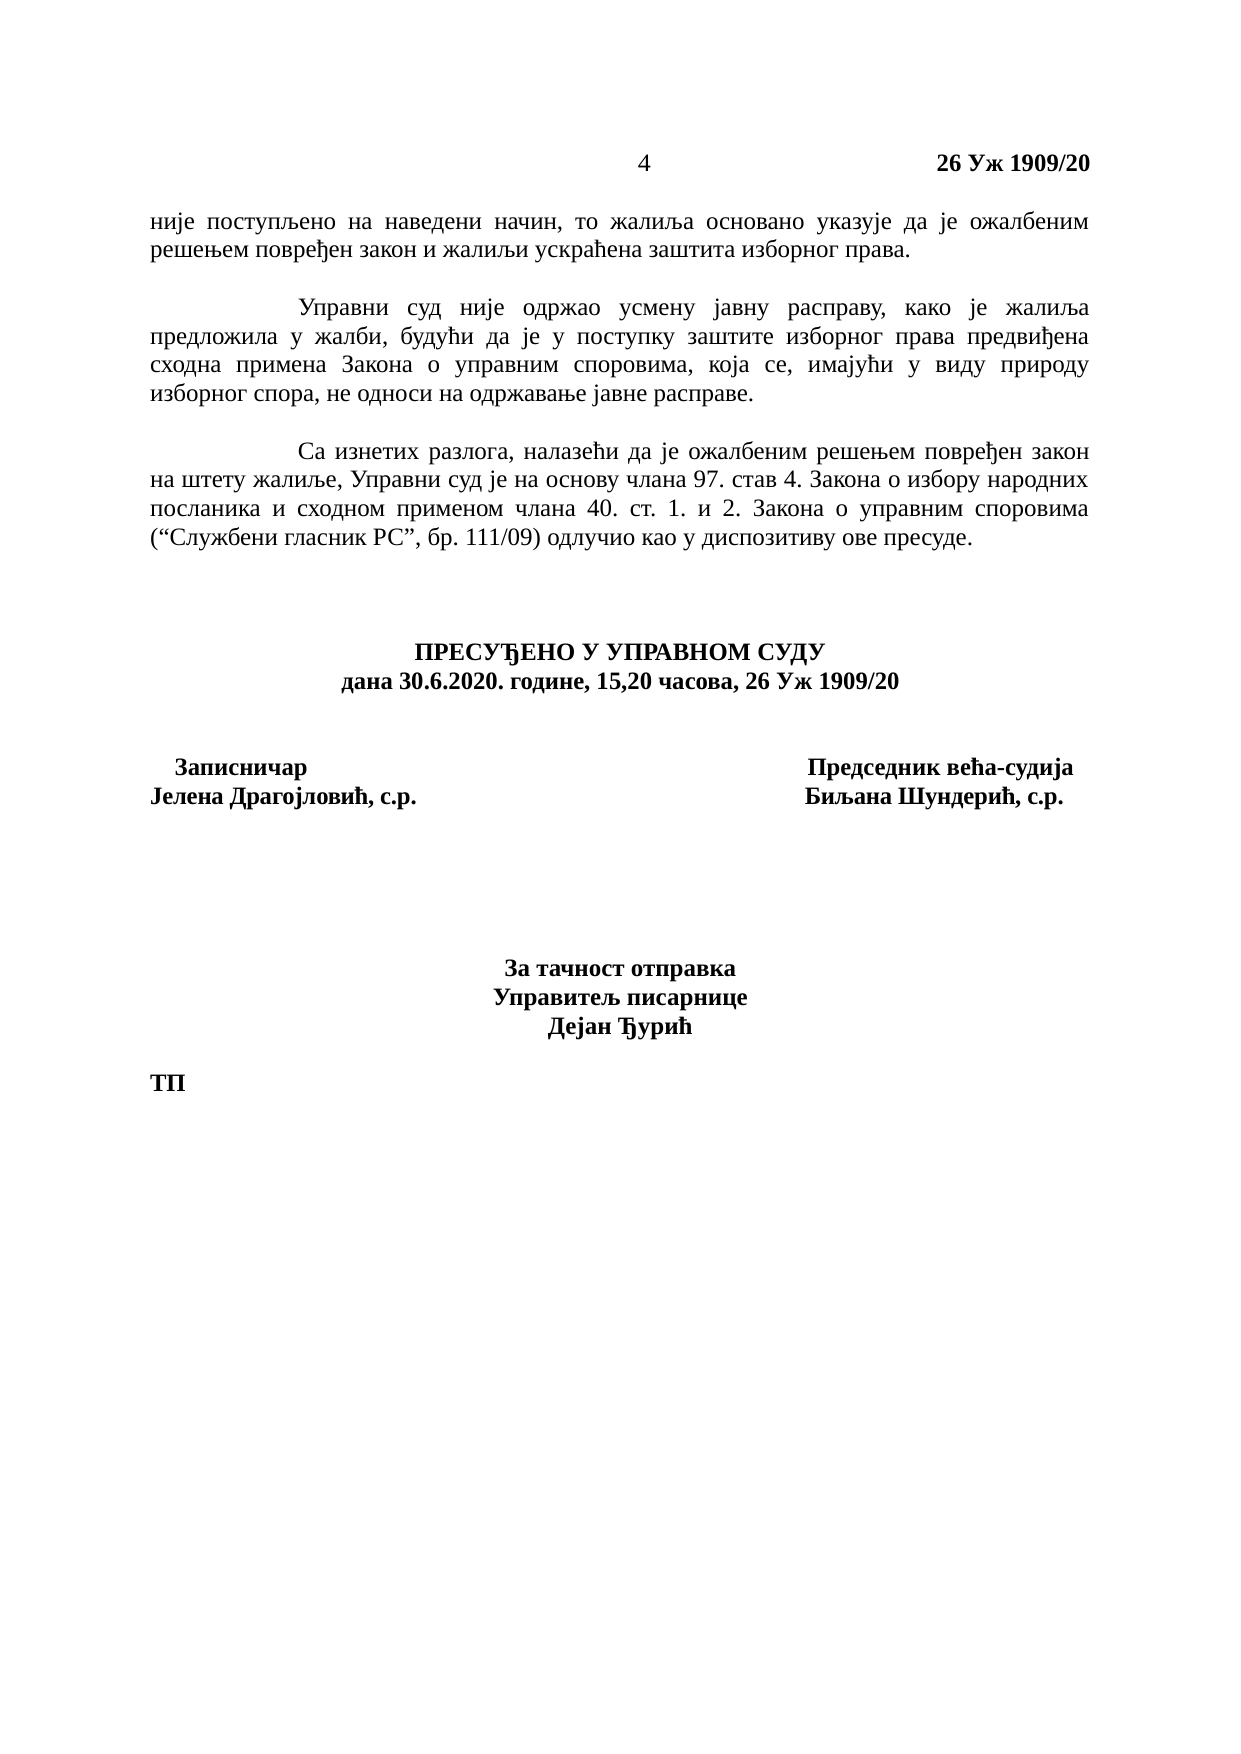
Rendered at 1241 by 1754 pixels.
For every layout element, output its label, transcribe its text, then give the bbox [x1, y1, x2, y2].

text дана 30.6.2020. године, 15,20 часова, 26 Уж 1909/20 [150, 666, 1090, 694]
text Записничар Председник већа-судија [150, 752, 1090, 781]
text Управни суд није одржао усмену јавну расправу, како је жалиља предложила у жалби, будући да је у поступку заштите изборног права предвиђена сходна примена Закона о управним споровима, која се, имајући у виду природу изборног спора, не односи на одржавање јавне расправе. [150, 292, 1090, 407]
text Управитељ писарнице [150, 982, 1090, 1011]
text Јелена Драгојловић, с.р. Биљана Шундерић, с.р. [150, 781, 1090, 809]
text За тачност отправка [150, 953, 1090, 982]
text ПРЕСУЂЕНО У УПРАВНОМ СУДУ [150, 637, 1090, 666]
text Са изнетих разлога, налазећи да је ожалбеним решењем повређен закон на штету жалиље, Управни суд је на основу члана 97. став 4. Закона о избору народних посланика и сходном применом члана 40. ст. 1. и 2. Закона о управним споровима (“Службени гласник РС”, бр. 111/09) одлучио као у диспозитиву ове пресуде. [150, 436, 1090, 551]
text ТП [150, 1068, 1090, 1097]
text Дејан Ђурић [150, 1011, 1090, 1039]
text није поступљено на наведени начин, то жалиља основано указује да је ожалбеним решењем повређен закон и жалиљи ускраћена заштита изборног права. [150, 206, 1090, 263]
